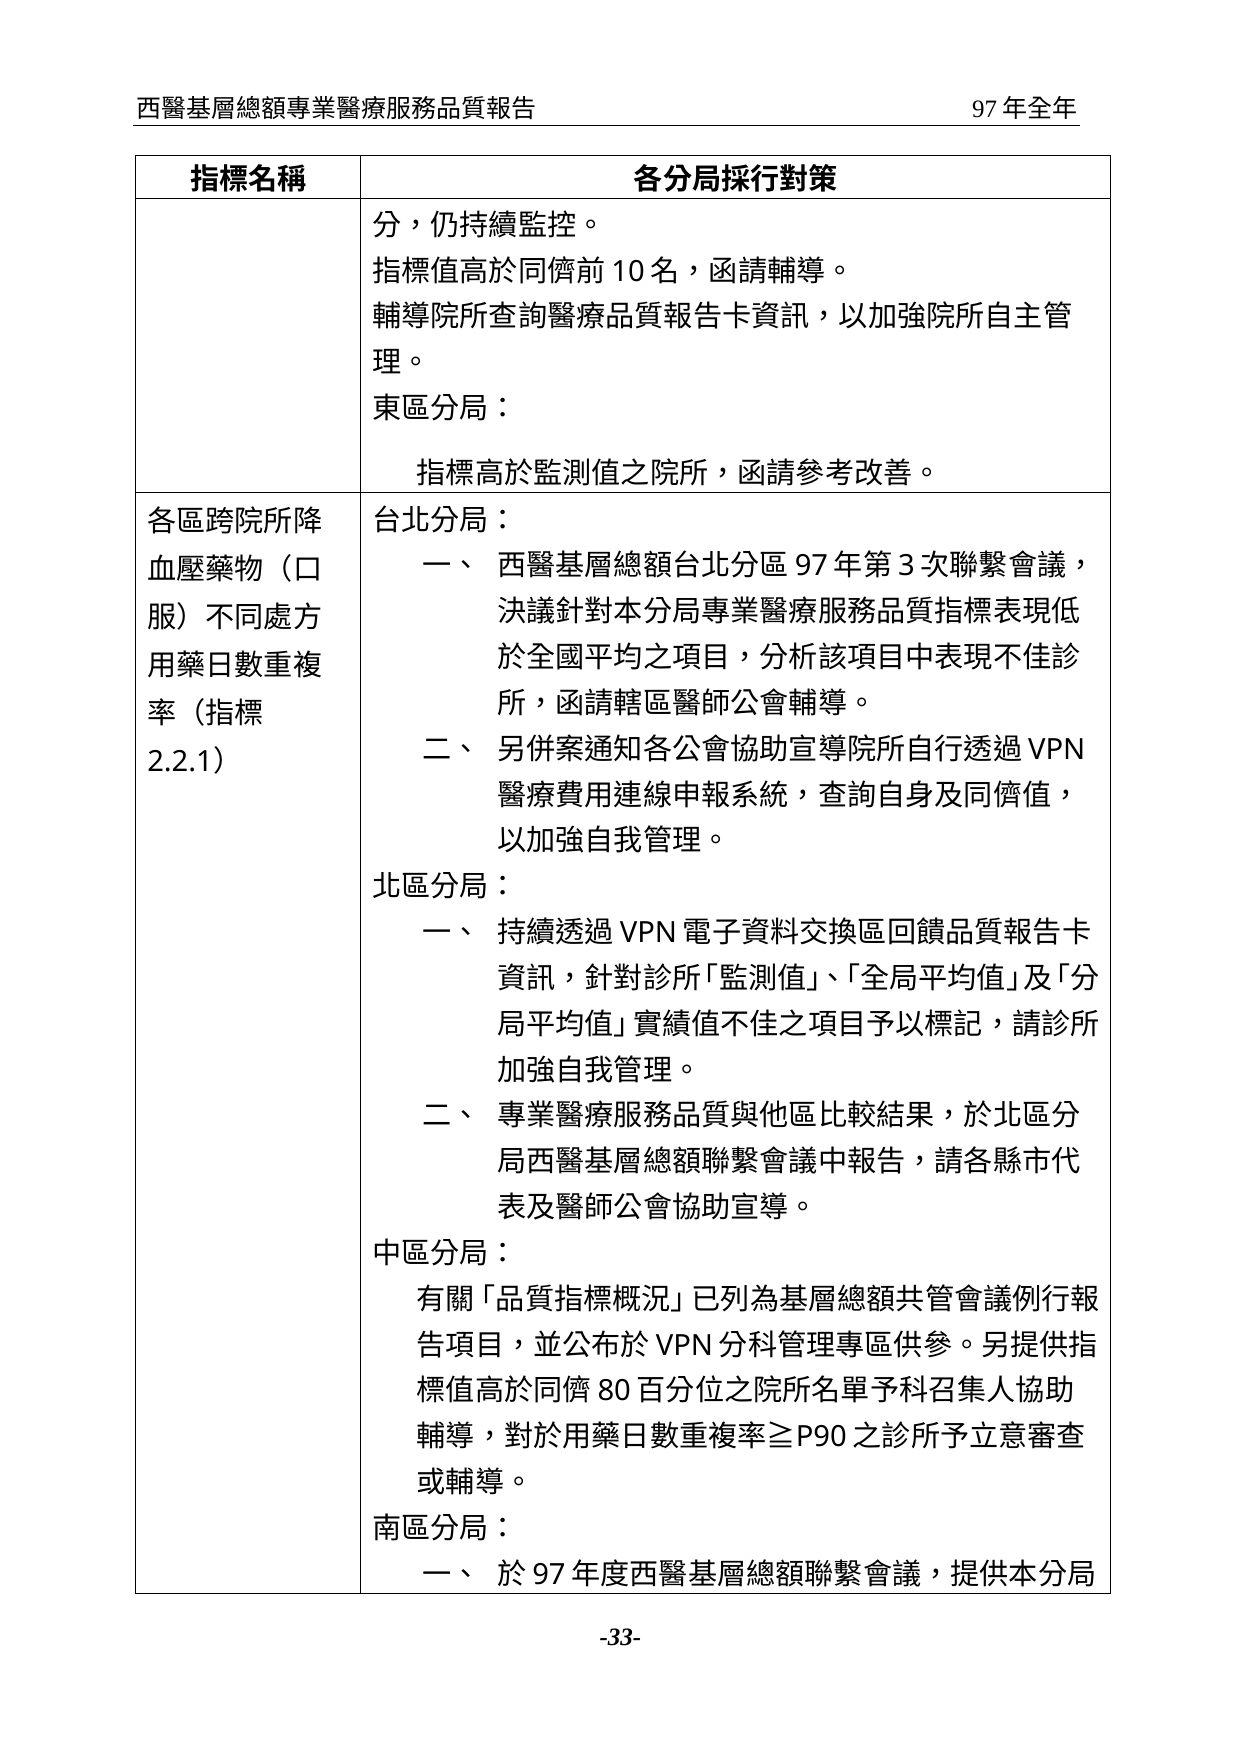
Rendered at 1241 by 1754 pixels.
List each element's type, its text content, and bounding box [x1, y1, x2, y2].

table_cell 各區跨院所降血壓藥物（口服）不同處方用藥日數重複率（指標2.2.1） [136, 493, 360, 1593]
table_cell 台北分局： 西醫基層總額台北分區97年第3次聯繫會議，決議針對本分局專業醫療服務品質指標表現低於全國平均之項目，分析該項目中表現不佳診所，函請轄區醫師公會輔導。 另併案通知各公會協助宣導院所自行透過VPN醫療費用連線申報系統，查詢自身及同儕值，以加強自我管理。 北區分局： 持續透過VPN電子資料交換區回饋品質報告卡資訊，針對診所「監測值」、「全局平均值」及「分局平均值」實績值不佳之項目予以標記，請診所加強自我管理。 專業醫療服務品質與他區比較結果，於北區分局西醫基層總額聯繫會議中報告，請各縣市代表及醫師公會協助宣導。 中區分局： 有關「品質指標概況」已列為基層總額共管會議例行報告項目，並公布於VPN分科管理專區供參。另提供指標值高於同儕80百分位之院所名單予科召集人協助輔導，對於用藥日數重複率≧P90之診所予立意審查或輔導。 南區分局： 於97年度西醫基層總額聯繫會議，提供本分局 [361, 493, 1110, 1593]
table_cell 分，仍持續監控。 指標值高於同儕前10名，函請輔導。 輔導院所查詢醫療品質報告卡資訊，以加強院所自主管理。 東區分局： 指標高於監測值之院所，函請參考改善。 [361, 199, 1110, 492]
table_header 各分局採行對策 [361, 156, 1110, 197]
table_cell [136, 199, 360, 492]
table_header 指標名稱 [136, 156, 360, 197]
